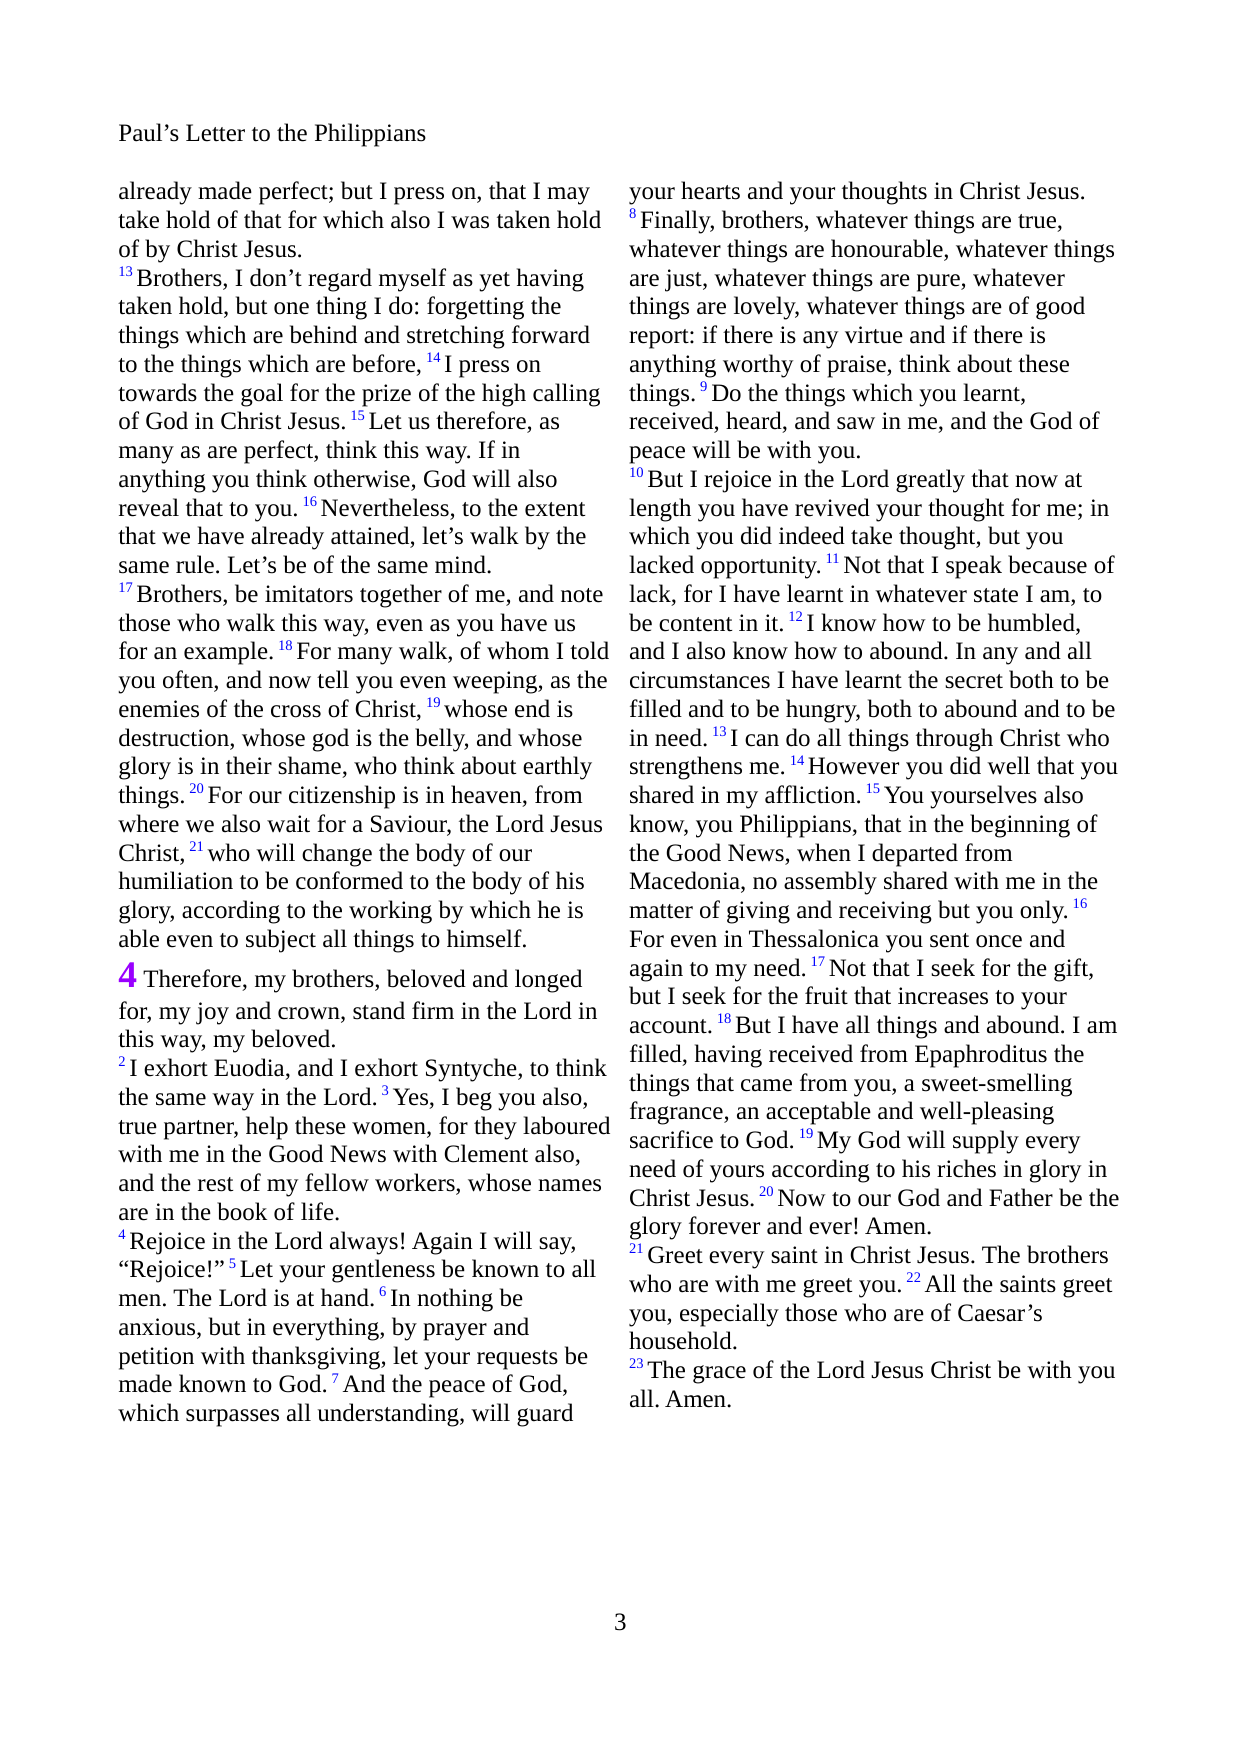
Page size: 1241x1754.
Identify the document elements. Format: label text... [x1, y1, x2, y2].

text already made perfect; but I press on, that I may take hold of that for which also I was taken hold of by Christ Jesus. [118, 176, 611, 263]
text 17 Brothers, be imitators together of me, and note those who walk this way, even as you have us for an example. 18 For many walk, of whom I told you often, and now tell you even weeping, as the enemies of the cross of Christ, 19 whose end is destruction, whose god is the belly, and whose glory is in their shame, who think about earthly things. 20 For our citizenship is in heaven, from where we also wait for a Saviour, the Lord Jesus Christ, 21 who will change the body of our humiliation to be conformed to the body of his glory, according to the working by which he is able even to subject all things to himself. [118, 579, 611, 953]
text 4 Rejoice in the Lord always! Again I will say, “Rejoice!” 5 Let your gentleness be known to all men. The Lord is at hand. 6 In nothing be anxious, but in everything, by prayer and petition with thanksgiving, let your requests be made known to God. 7 And the peace of God, which surpasses all understanding, will guard [118, 1226, 611, 1427]
text 10 But I rejoice in the Lord greatly that now at length you have revived your thought for me; in which you did indeed take thought, but you lacked opportunity. 11 Not that I speak because of lack, for I have learnt in whatever state I am, to be content in it. 12 I know how to be humbled, and I also know how to abound. In any and all circumstances I have learnt the secret both to be filled and to be hungry, both to abound and to be in need. 13 I can do all things through Christ who strengthens me. 14 However you did well that you shared in my affliction. 15 You yourselves also know, you Philippians, that in the beginning of the Good News, when I departed from Macedonia, no assembly shared with me in the matter of giving and receiving but you only. 16 For even in Thessalonica you sent once and again to my need. 17 Not that I seek for the gift, but I seek for the fruit that increases to your account. 18 But I have all things and abound. I am filled, having received from Epaphroditus the things that came from you, a sweet-smelling fragrance, an acceptable and well-pleasing sacrifice to God. 19 My God will supply every need of yours according to his riches in glory in Christ Jesus. 20 Now to our God and Father be the glory forever and ever! Amen. [629, 464, 1122, 1240]
text 21 Greet every saint in Christ Jesus. The brothers who are with me greet you. 22 All the saints greet you, especially those who are of Caesar’s household. [629, 1240, 1122, 1355]
text 2 I exhort Euodia, and I exhort Syntyche, to think the same way in the Lord. 3 Yes, I beg you also, true partner, help these women, for they laboured with me in the Good News with Clement also, and the rest of my fellow workers, whose names are in the book of life. [118, 1053, 611, 1226]
text 13 Brothers, I don’t regard myself as yet having taken hold, but one thing I do: forgetting the things which are behind and stretching forward to the things which are before, 14 I press on towards the goal for the prize of the high calling of God in Christ Jesus. 15 Let us therefore, as many as are perfect, think this way. If in anything you think otherwise, God will also reveal that to you. 16 Nevertheless, to the extent that we have already attained, let’s walk by the same rule. Let’s be of the same mind. [118, 263, 611, 579]
text 23 The grace of the Lord Jesus Christ be with you all. Amen. [629, 1355, 1122, 1413]
text 8 Finally, brothers, whatever things are true, whatever things are honourable, whatever things are just, whatever things are pure, whatever things are lovely, whatever things are of good report: if there is any virtue and if there is anything worthy of praise, think about these things. 9 Do the things which you learnt, received, heard, and saw in me, and the God of peace will be with you. [629, 205, 1122, 464]
text your hearts and your thoughts in Christ Jesus. [629, 176, 1122, 205]
text 4 Therefore, my brothers, beloved and longed for, my joy and crown, stand firm in the Lord in this way, my beloved. [118, 953, 611, 1053]
